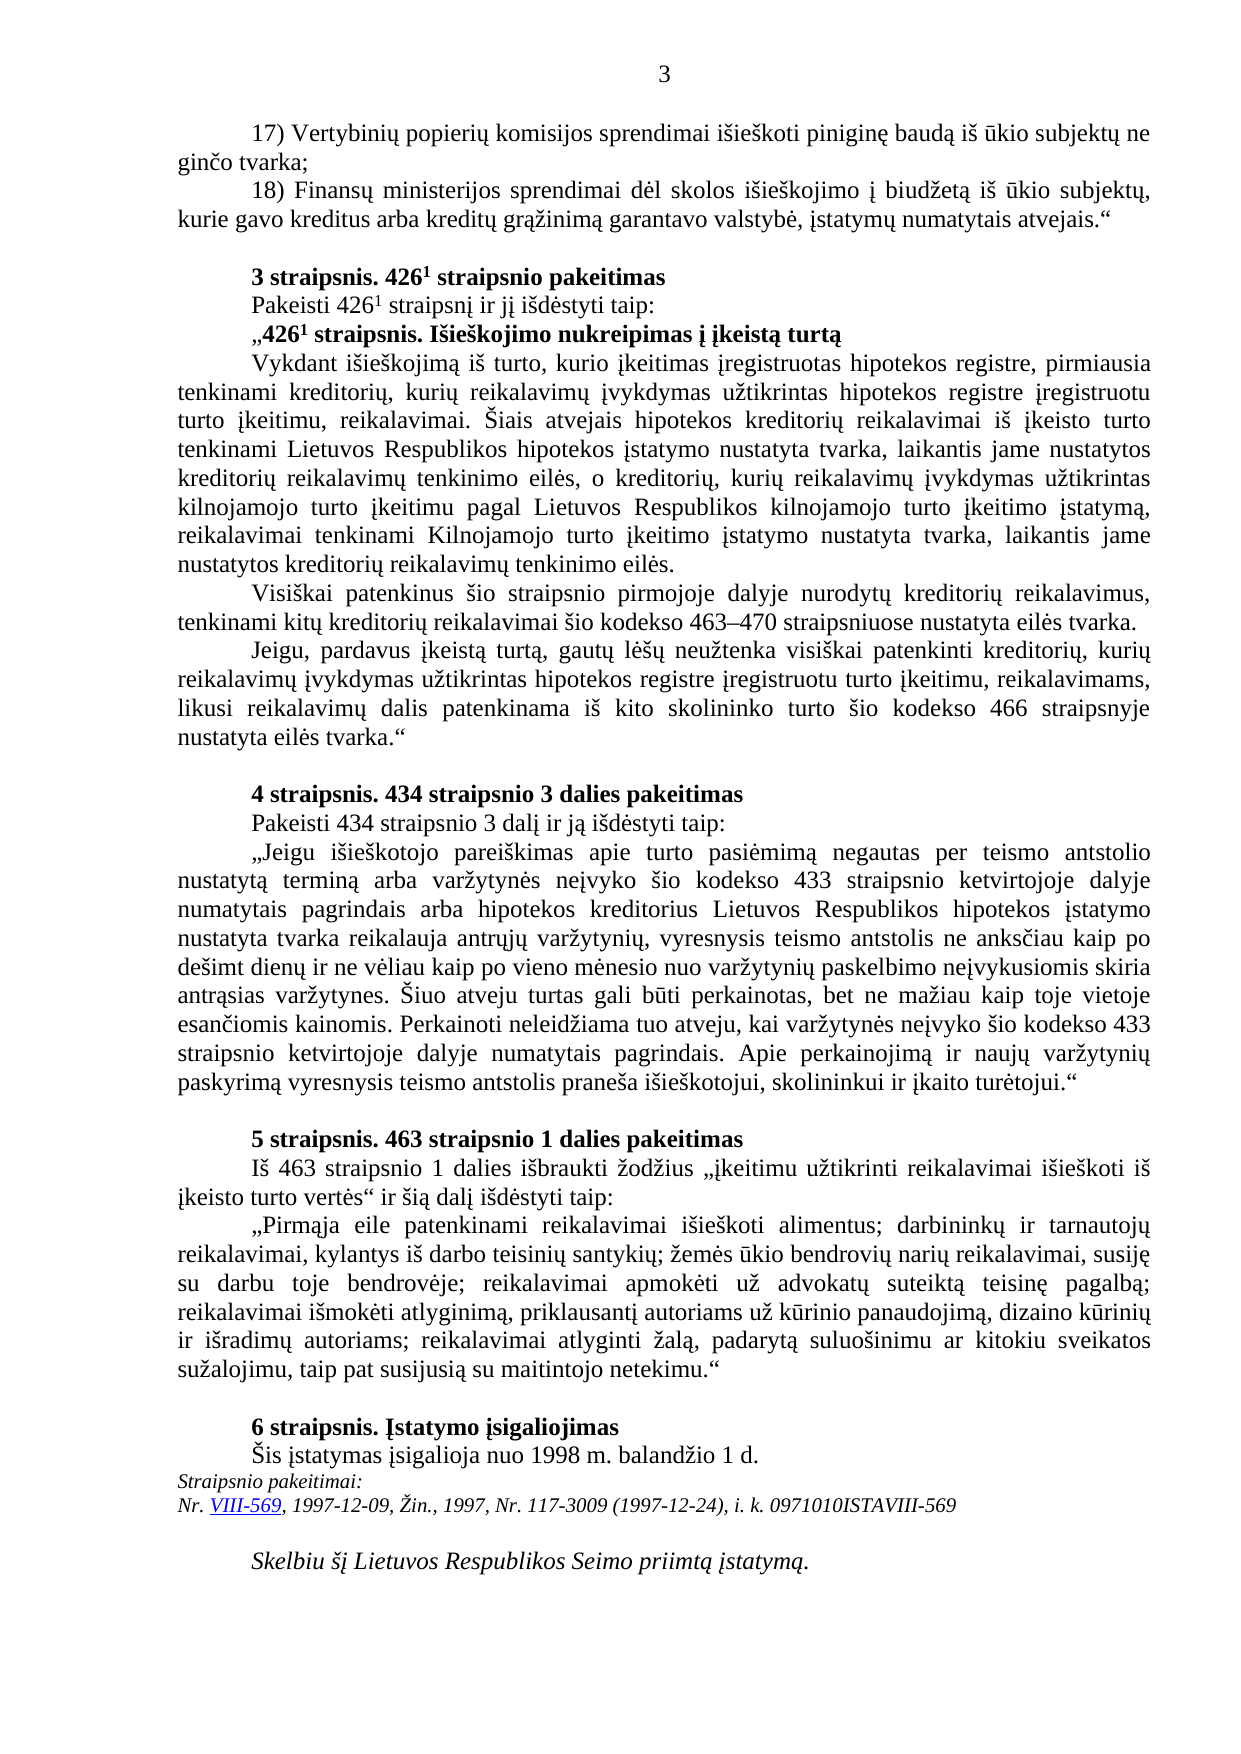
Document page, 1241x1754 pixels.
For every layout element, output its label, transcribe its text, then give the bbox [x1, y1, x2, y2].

text Jeigu, pardavus įkeistą turtą, gautų lėšų neužtenka visiškai patenkinti kreditorių, kurių reikalavimų įvykdymas užtikrintas hipotekos registre įregistruotu turto įkeitimu, reikalavimams, likusi reikalavimų dalis patenkinama iš kito skolininko turto šio kodekso 466 straipsnyje nustatyta eilės tvarka.“ [177, 636, 1152, 751]
text 3 straipsnis. 4261 straipsnio pakeitimas [177, 262, 1152, 291]
text Visiškai patenkinus šio straipsnio pirmojoje dalyje nurodytų kreditorių reikalavimus, tenkinami kitų kreditorių reikalavimai šio kodekso 463–470 straipsniuose nustatyta eilės tvarka. [177, 578, 1152, 636]
text Skelbiu šį Lietuvos Respublikos Seimo priimtą įstatymą. [177, 1546, 1152, 1575]
text „4261 straipsnis. Išieškojimo nukreipimas į įkeistą turtą [177, 319, 1152, 348]
text Nr. VIII-569, 1997-12-09, Žin., 1997, Nr. 117-3009 (1997-12-24), i. k. 0971010ISTAVIII-569 [177, 1493, 1152, 1517]
text 4 straipsnis. 434 straipsnio 3 dalies pakeitimas [177, 779, 1152, 808]
text Vykdant išieškojimą iš turto, kurio įkeitimas įregistruotas hipotekos registre, pirmiausia tenkinami kreditorių, kurių reikalavimų įvykdymas užtikrintas hipotekos registre įregistruotu turto įkeitimu, reikalavimai. Šiais atvejais hipotekos kreditorių reikalavimai iš įkeisto turto tenkinami Lietuvos Respublikos hipotekos įstatymo nustatyta tvarka, laikantis jame nustatytos kreditorių reikalavimų tenkinimo eilės, o kreditorių, kurių reikalavimų įvykdymas užtikrintas kilnojamojo turto įkeitimu pagal Lietuvos Respublikos kilnojamojo turto įkeitimo įstatymą, reikalavimai tenkinami Kilnojamojo turto įkeitimo įstatymo nustatyta tvarka, laikantis jame nustatytos kreditorių reikalavimų tenkinimo eilės. [177, 348, 1152, 578]
text Straipsnio pakeitimai: [177, 1469, 1152, 1493]
text Pakeisti 434 straipsnio 3 dalį ir ją išdėstyti taip: [177, 808, 1152, 837]
text 18) Finansų ministerijos sprendimai dėl skolos išieškojimo į biudžetą iš ūkio subjektų, kurie gavo kreditus arba kreditų grąžinimą garantavo valstybė, įstatymų numatytais atvejais.“ [177, 176, 1152, 233]
text Iš 463 straipsnio 1 dalies išbraukti žodžius „įkeitimu užtikrinti reikalavimai išieškoti iš įkeisto turto vertės“ ir šią dalį išdėstyti taip: [177, 1153, 1152, 1211]
text „Pirmąja eile patenkinami reikalavimai išieškoti alimentus; darbininkų ir tarnautojų reikalavimai, kylantys iš darbo teisinių santykių; žemės ūkio bendrovių narių reikalavimai, susiję su darbu toje bendrovėje; reikalavimai apmokėti už advokatų suteiktą teisinę pagalbą; reikalavimai išmokėti atlyginimą, priklausantį autoriams už kūrinio panaudojimą, dizaino kūrinių ir išradimų autoriams; reikalavimai atlyginti žalą, padarytą suluošinimu ar kitokiu sveikatos sužalojimu, taip pat susijusią su maitintojo netekimu.“ [177, 1211, 1152, 1383]
text Pakeisti 4261 straipsnį ir jį išdėstyti taip: [177, 291, 1152, 319]
text 17) Vertybinių popierių komisijos sprendimai išieškoti piniginę baudą iš ūkio subjektų ne ginčo tvarka; [177, 118, 1152, 176]
text Šis įstatymas įsigalioja nuo 1998 m. balandžio 1 d. [177, 1441, 1152, 1469]
text 6 straipsnis. Įstatymo įsigaliojimas [177, 1412, 1152, 1441]
text „Jeigu išieškotojo pareiškimas apie turto pasiėmimą negautas per teismo antstolio nustatytą terminą arba varžytynės neįvyko šio kodekso 433 straipsnio ketvirtojoje dalyje numatytais pagrindais arba hipotekos kreditorius Lietuvos Respublikos hipotekos įstatymo nustatyta tvarka reikalauja antrųjų varžytynių, vyresnysis teismo antstolis ne anksčiau kaip po dešimt dienų ir ne vėliau kaip po vieno mėnesio nuo varžytynių paskelbimo neįvykusiomis skiria antrąsias varžytynes. Šiuo atveju turtas gali būti perkainotas, bet ne mažiau kaip toje vietoje esančiomis kainomis. Perkainoti neleidžiama tuo atveju, kai varžytynės neįvyko šio kodekso 433 straipsnio ketvirtojoje dalyje numatytais pagrindais. Apie perkainojimą ir naujų varžytynių paskyrimą vyresnysis teismo antstolis praneša išieškotojui, skolininkui ir įkaito turėtojui.“ [177, 837, 1152, 1096]
text 5 straipsnis. 463 straipsnio 1 dalies pakeitimas [177, 1124, 1152, 1153]
